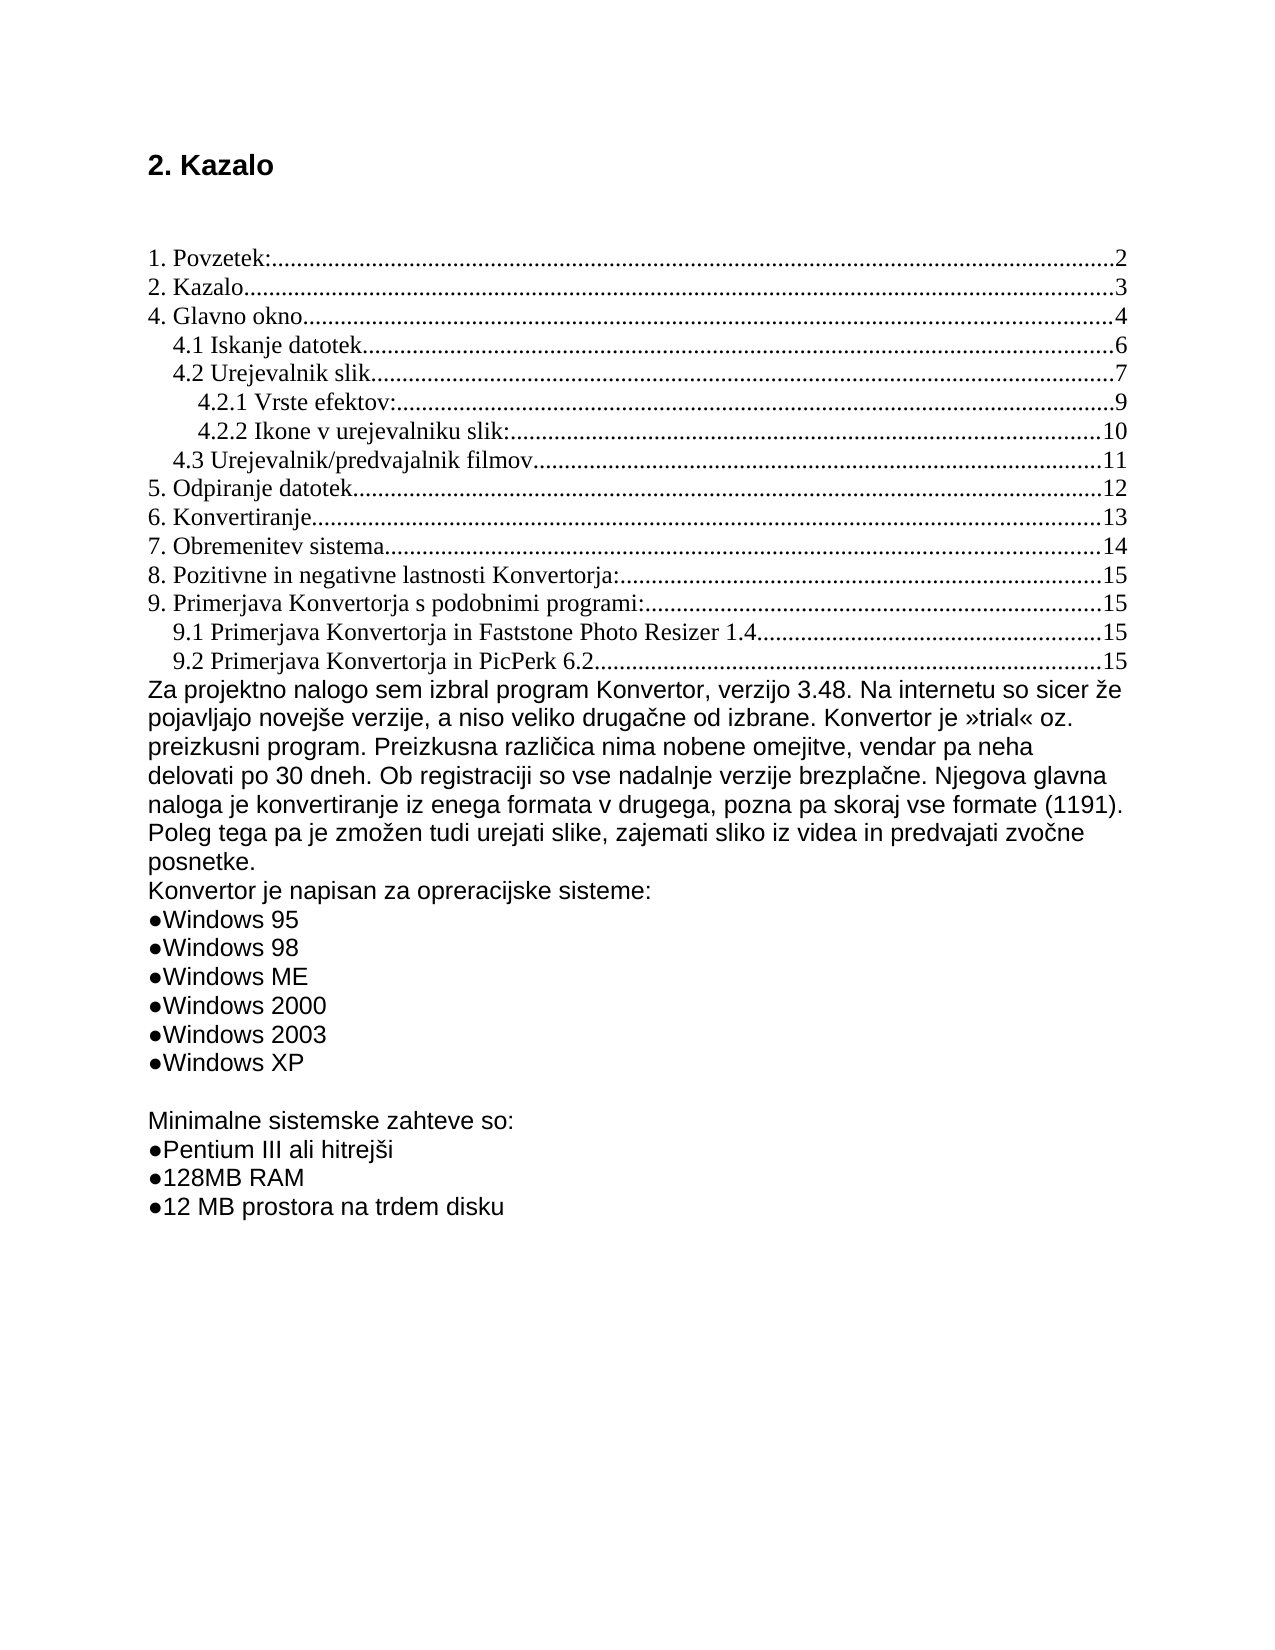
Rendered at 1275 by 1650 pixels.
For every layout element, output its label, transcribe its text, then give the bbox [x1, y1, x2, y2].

text ●Windows XP [148, 1048, 1127, 1077]
text Minimalne sistemske zahteve so: [148, 1106, 1127, 1135]
text 4.2.2 Ikone v urejevalniku slik: 10 [198, 416, 1127, 445]
text ●Windows 95 [148, 905, 1127, 933]
text ●Windows 98 [148, 933, 1127, 962]
text 9.1 Primerjava Konvertorja in Faststone Photo Resizer 1.4 15 [173, 617, 1127, 646]
text 2. Kazalo 3 [148, 272, 1127, 301]
text 4.3 Urejevalnik/predvajalnik filmov 11 [173, 445, 1127, 473]
text ●Windows 2000 [148, 991, 1127, 1020]
text 4.1 Iskanje datotek 6 [173, 330, 1127, 358]
text 9.2 Primerjava Konvertorja in PicPerk 6.2 15 [173, 646, 1127, 675]
text Za projektno nalogo sem izbral program Konvertor, verzijo 3.48. Na internetu so sicer že pojavljajo novejše verzije, a niso veliko drugačne od izbrane. Konvertor je »trial« oz. preizkusni program. Preizkusna različica nima nobene omejitve, vendar pa neha delovati po 30 dneh. Ob registraciji so vse nadalnje verzije brezplačne. Njegova glavna naloga je konvertiranje iz enega formata v drugega, pozna pa skoraj vse formate (1191). Poleg tega pa je zmožen tudi urejati slike, zajemati sliko iz videa in predvajati zvočne posnetke. [148, 675, 1127, 876]
text 5. Odpiranje datotek 12 [148, 473, 1127, 502]
text 4.2.1 Vrste efektov: 9 [198, 387, 1127, 416]
text 4. Glavno okno 4 [148, 301, 1127, 330]
text ●128MB RAM [148, 1163, 1127, 1192]
text ●Windows ME [148, 962, 1127, 991]
text ●Windows 2003 [148, 1020, 1127, 1048]
text 8. Pozitivne in negativne lastnosti Konvertorja: 15 [148, 560, 1127, 588]
text 7. Obremenitev sistema 14 [148, 531, 1127, 560]
text 4.2 Urejevalnik slik 7 [173, 358, 1127, 387]
text Konvertor je napisan za opreracijske sisteme: [148, 876, 1127, 905]
text 9. Primerjava Konvertorja s podobnimi programi: 15 [148, 588, 1127, 617]
text 6. Konvertiranje 13 [148, 502, 1127, 531]
text ●12 MB prostora na trdem disku [148, 1192, 1127, 1221]
text ●Pentium III ali hitrejši [148, 1135, 1127, 1163]
subtitle 2. Kazalo [148, 148, 1127, 181]
text 1. Povzetek: 2 [148, 243, 1127, 272]
